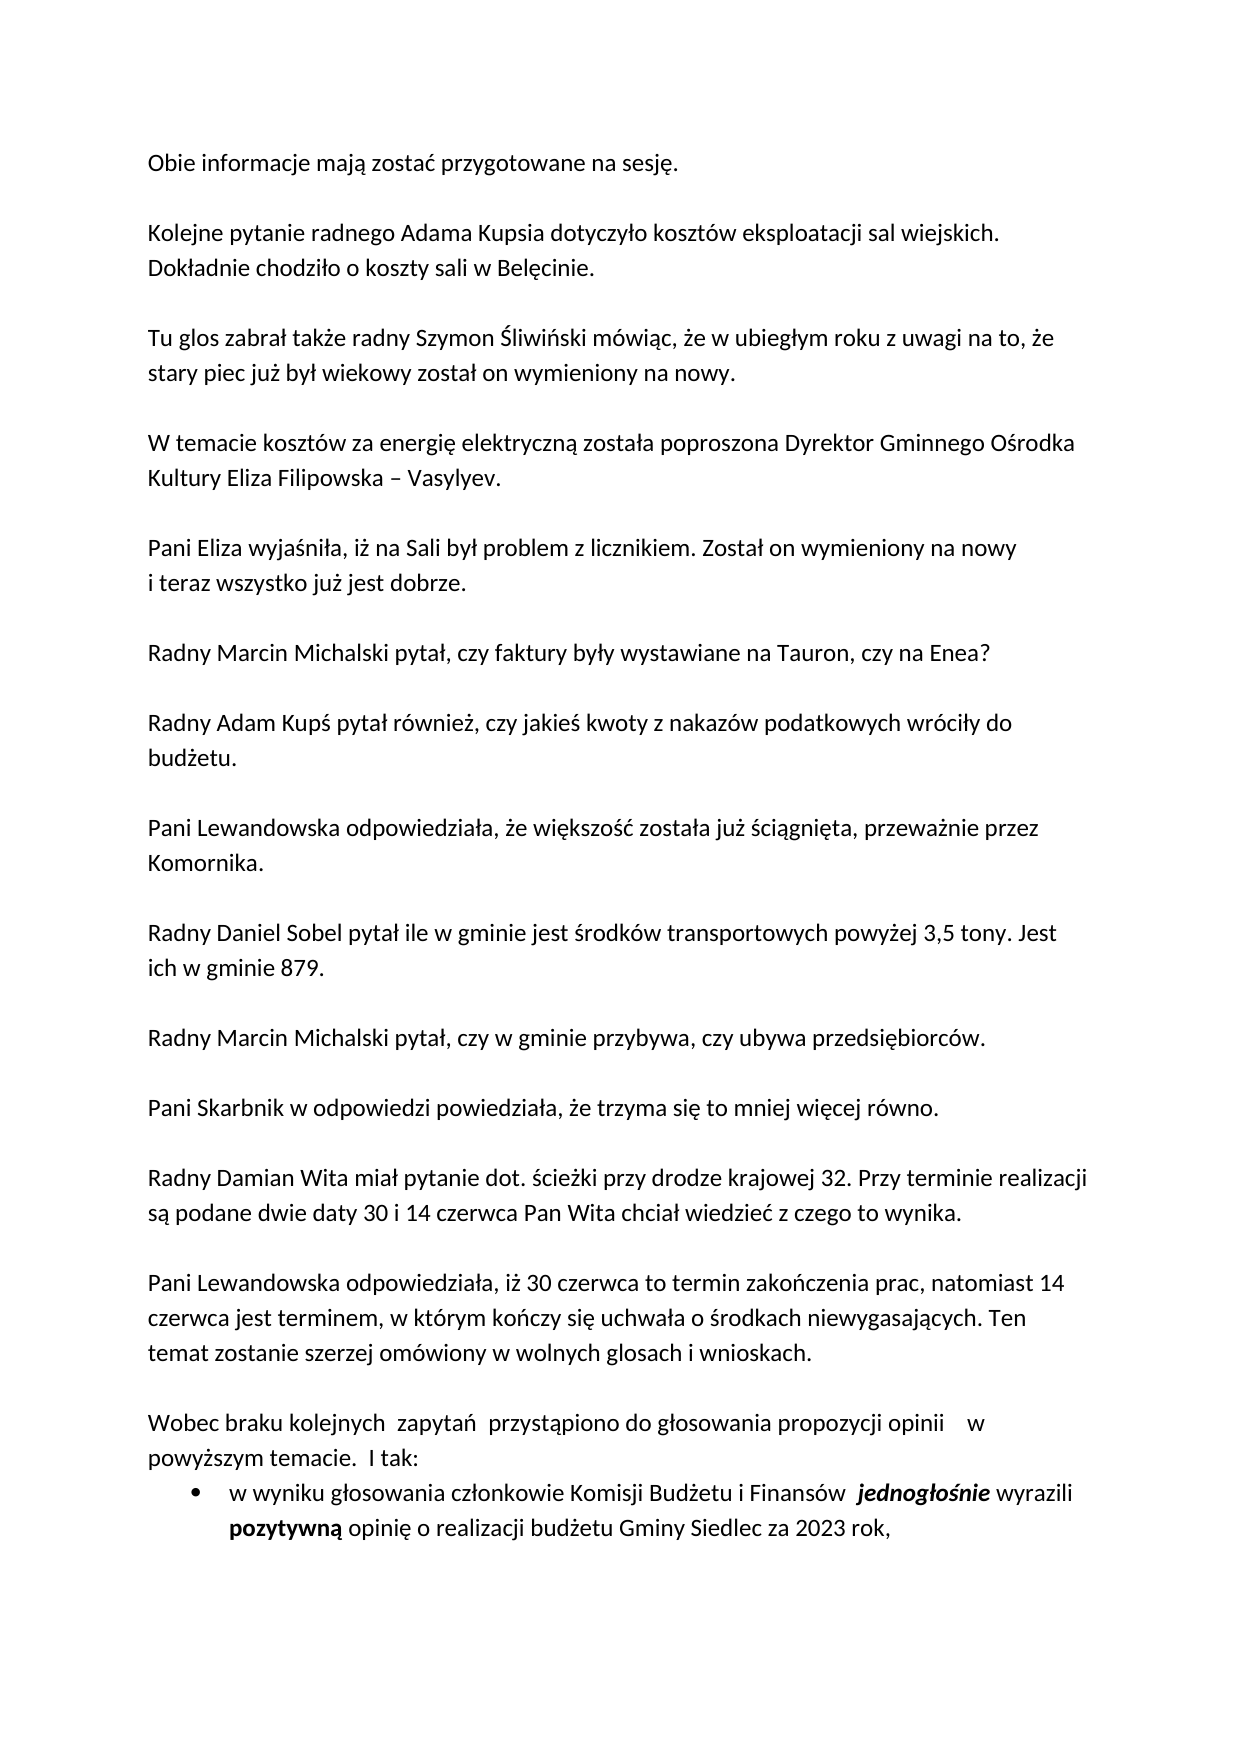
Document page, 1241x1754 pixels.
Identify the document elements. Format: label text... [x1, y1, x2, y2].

text W temacie kosztów za energię elektryczną została poproszona Dyrektor Gminnego Ośrodka Kultury Eliza Filipowska – Vasylyev. [148, 428, 1093, 493]
text Pani Lewandowska odpowiedziała, że większość została już ściągnięta, przeważnie przez Komornika. [148, 813, 1093, 878]
text Radny Damian Wita miał pytanie dot. ścieżki przy drodze krajowej 32. Przy terminie realizacji są podane dwie daty 30 i 14 czerwca Pan Wita chciał wiedzieć z czego to wynika. [148, 1163, 1093, 1228]
text Radny Daniel Sobel pytał ile w gminie jest środków transportowych powyżej 3,5 tony. Jest ich w gminie 879. [148, 918, 1093, 983]
list w wyniku głosowania członkowie Komisji Budżetu i Finansów jednogłośnie wyrazili pozytywną opinię o realizacji budżetu Gminy Siedlec za 2023 rok, [191, 1478, 1093, 1543]
text Pani Lewandowska odpowiedziała, iż 30 czerwca to termin zakończenia prac, natomiast 14 czerwca jest terminem, w którym kończy się uchwała o środkach niewygasających. Ten temat zostanie szerzej omówiony w wolnych glosach i wnioskach. [148, 1268, 1093, 1368]
text Radny Marcin Michalski pytał, czy faktury były wystawiane na Tauron, czy na Enea? [148, 638, 1093, 668]
text Pani Skarbnik w odpowiedzi powiedziała, że trzyma się to mniej więcej równo. [148, 1093, 1093, 1123]
text Pani Eliza wyjaśniła, iż na Sali był problem z licznikiem. Został on wymieniony na nowy i teraz wszystko już jest dobrze. [148, 533, 1093, 598]
text Radny Adam Kupś pytał również, czy jakieś kwoty z nakazów podatkowych wróciły do budżetu. [148, 708, 1093, 773]
text Obie informacje mają zostać przygotowane na sesję. [148, 148, 1093, 178]
text Kolejne pytanie radnego Adama Kupsia dotyczyło kosztów eksploatacji sal wiejskich. Dokładnie chodziło o koszty sali w Belęcinie. [148, 218, 1093, 283]
text Radny Marcin Michalski pytał, czy w gminie przybywa, czy ubywa przedsiębiorców. [148, 1023, 1093, 1053]
text Tu glos zabrał także radny Szymon Śliwiński mówiąc, że w ubiegłym roku z uwagi na to, że stary piec już był wiekowy został on wymieniony na nowy. [148, 323, 1093, 388]
text Wobec braku kolejnych zapytań przystąpiono do głosowania propozycji opinii w powyższym temacie. I tak: [148, 1408, 1093, 1473]
